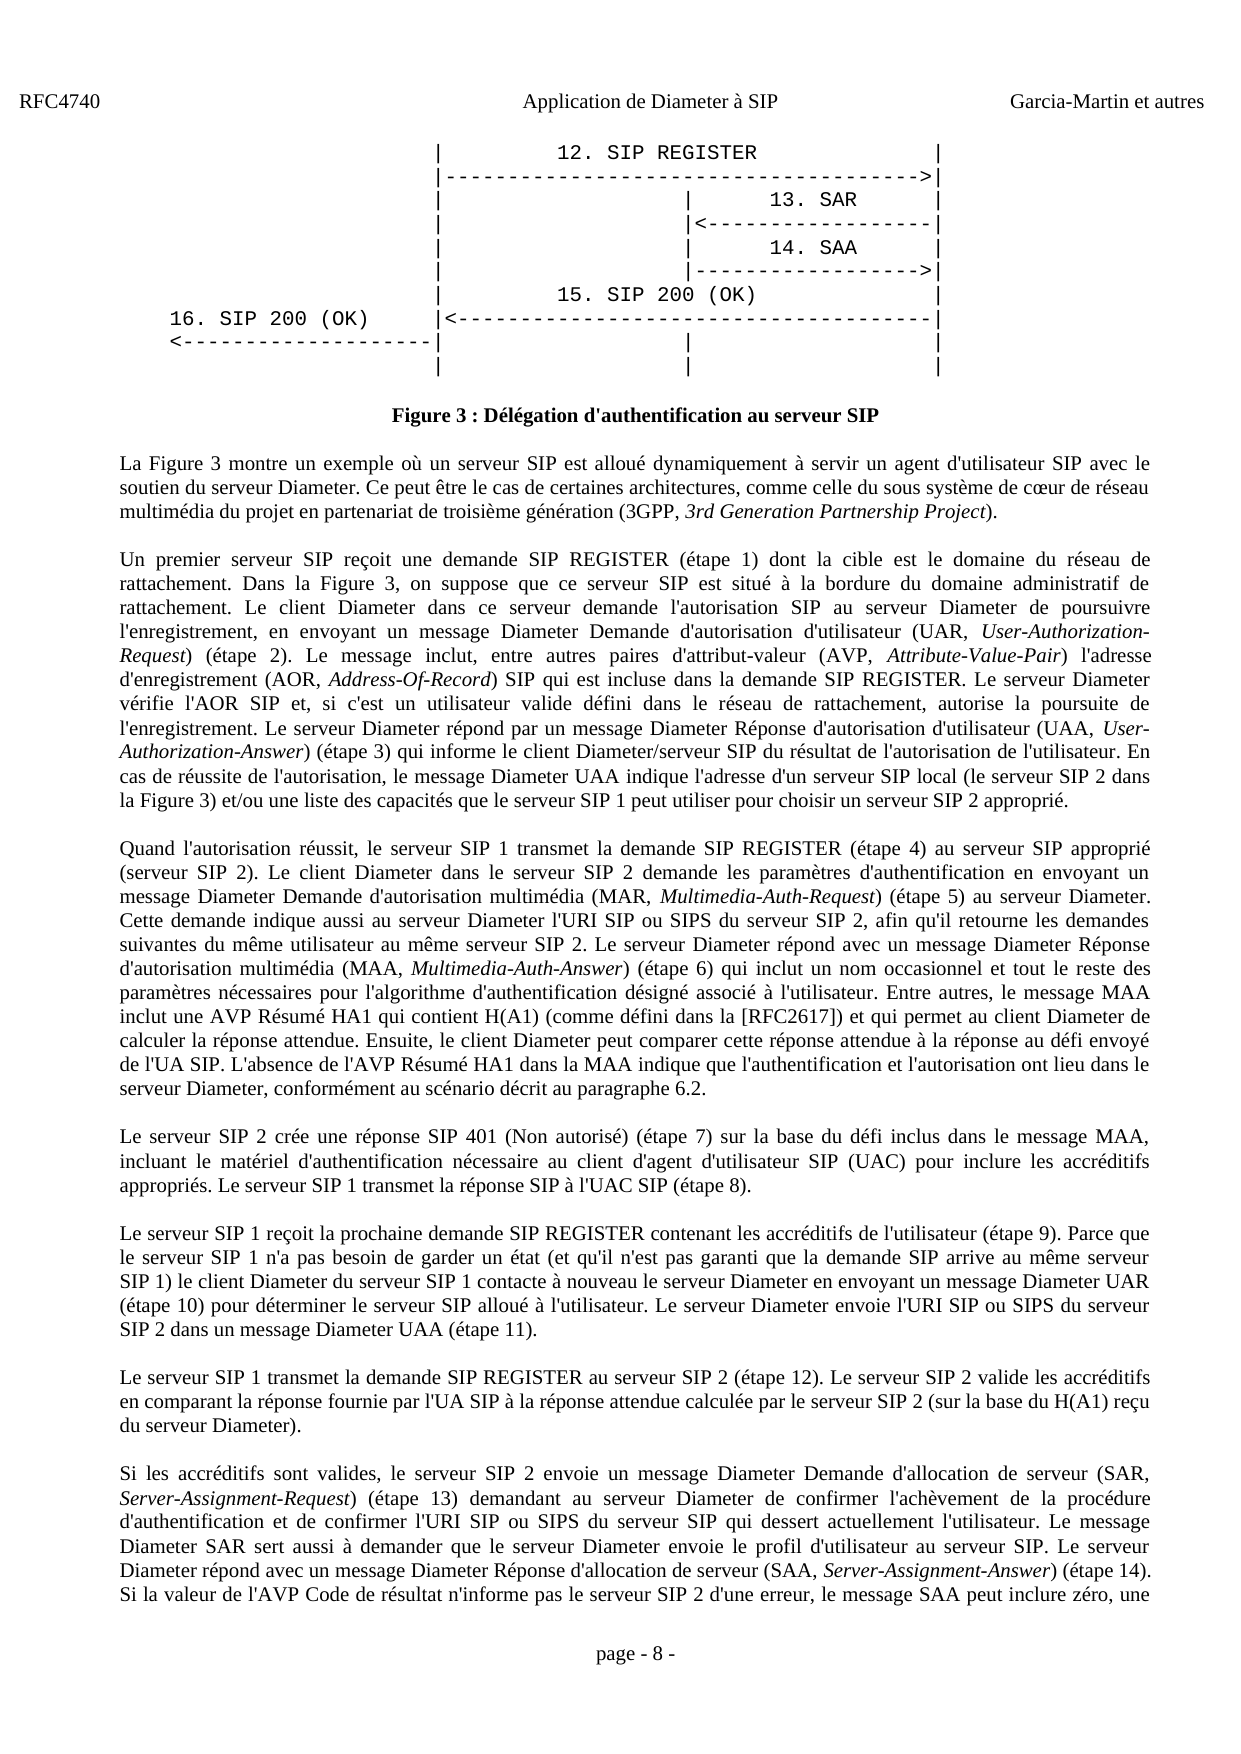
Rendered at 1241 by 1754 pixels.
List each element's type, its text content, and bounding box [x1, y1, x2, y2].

text | | 14. SAA | [119, 237, 1152, 260]
text | | 13. SAR | [119, 189, 1152, 213]
text |-------------------------------------->| [119, 166, 1152, 189]
text Si les accréditifs sont valides, le serveur SIP 2 envoie un message Diameter Demande d'allocation de serveur (SAR, Server-Assignment-Request) (étape 13) demandant au serveur Diameter de confirmer l'achèvement de la procédure d'authentification et de confirmer l'URI SIP ou SIPS du serveur SIP qui dessert actuellement l'utilisateur. Le message Diameter SAR sert aussi à demander que le serveur Diameter envoie le profil d'utilisateur au serveur SIP. Le serveur Diameter répond avec un message Diameter Réponse d'allocation de serveur (SAA, Server-Assignment-Answer) (étape 14). Si la valeur de l'AVP Code de résultat n'informe pas le serveur SIP 2 d'une erreur, le message SAA peut inclure zéro, une [119, 1461, 1152, 1606]
text | | | [119, 355, 1152, 378]
text 16. SIP 200 (OK) |<--------------------------------------| [119, 308, 1152, 331]
text Un premier serveur SIP reçoit une demande SIP REGISTER (étape 1) dont la cible est le domaine du réseau de rattachement. Dans la Figure 3, on suppose que ce serveur SIP est situé à la bordure du domaine administratif de rattachement. Le client Diameter dans ce serveur demande l'autorisation SIP au serveur Diameter de poursuivre l'enregistrement, en envoyant un message Diameter Demande d'autorisation d'utilisateur (UAR, User-Authorization-Request) (étape 2). Le message inclut, entre autres paires d'attribut-valeur (AVP, Attribute-Value-Pair) l'adresse d'enregistrement (AOR, Address-Of-Record) SIP qui est incluse dans la demande SIP REGISTER. Le serveur Diameter vérifie l'AOR SIP et, si c'est un utilisateur valide défini dans le réseau de rattachement, autorise la poursuite de l'enregistrement. Le serveur Diameter répond par un message Diameter Réponse d'autorisation d'utilisateur (UAA, User-Authorization-Answer) (étape 3) qui informe le client Diameter/serveur SIP du résultat de l'autorisation de l'utilisateur. En cas de réussite de l'autorisation, le message Diameter UAA indique l'adresse d'un serveur SIP local (le serveur SIP 2 dans la Figure 3) et/ou une liste des capacités que le serveur SIP 1 peut utiliser pour choisir un serveur SIP 2 approprié. [119, 547, 1152, 812]
text La Figure 3 montre un exemple où un serveur SIP est alloué dynamiquement à servir un agent d'utilisateur SIP avec le soutien du serveur Diameter. Ce peut être le cas de certaines architectures, comme celle du sous système de cœur de réseau multimédia du projet en partenariat de troisième génération (3GPP, 3rd Generation Partnership Project). [119, 451, 1152, 523]
text | 15. SIP 200 (OK) | [119, 284, 1152, 308]
text Le serveur SIP 1 reçoit la prochaine demande SIP REGISTER contenant les accréditifs de l'utilisateur (étape 9). Parce que le serveur SIP 1 n'a pas besoin de garder un état (et qu'il n'est pas garanti que la demande SIP arrive au même serveur SIP 1) le client Diameter du serveur SIP 1 contacte à nouveau le serveur Diameter en envoyant un message Diameter UAR (étape 10) pour déterminer le serveur SIP alloué à l'utilisateur. Le serveur Diameter envoie l'URI SIP ou SIPS du serveur SIP 2 dans un message Diameter UAA (étape 11). [119, 1221, 1152, 1341]
text | |------------------>| [119, 260, 1152, 284]
text Quand l'autorisation réussit, le serveur SIP 1 transmet la demande SIP REGISTER (étape 4) au serveur SIP approprié (serveur SIP 2). Le client Diameter dans le serveur SIP 2 demande les paramètres d'authentification en envoyant un message Diameter Demande d'autorisation multimédia (MAR, Multimedia-Auth-Request) (étape 5) au serveur Diameter. Cette demande indique aussi au serveur Diameter l'URI SIP ou SIPS du serveur SIP 2, afin qu'il retourne les demandes suivantes du même utilisateur au même serveur SIP 2. Le serveur Diameter répond avec un message Diameter Réponse d'autorisation multimédia (MAA, Multimedia-Auth-Answer) (étape 6) qui inclut un nom occasionnel et tout le reste des paramètres nécessaires pour l'algorithme d'authentification désigné associé à l'utilisateur. Entre autres, le message MAA inclut une AVP Résumé HA1 qui contient H(A1) (comme défini dans la [RFC2617]) et qui permet au client Diameter de calculer la réponse attendue. Ensuite, le client Diameter peut comparer cette réponse attendue à la réponse au défi envoyé de l'UA SIP. L'absence de l'AVP Résumé HA1 dans la MAA indique que l'authentification et l'autorisation ont lieu dans le serveur Diameter, conformément au scénario décrit au paragraphe 6.2. [119, 836, 1152, 1100]
text Le serveur SIP 1 transmet la demande SIP REGISTER au serveur SIP 2 (étape 12). Le serveur SIP 2 valide les accréditifs en comparant la réponse fournie par l'UA SIP à la réponse attendue calculée par le serveur SIP 2 (sur la base du H(A1) reçu du serveur Diameter). [119, 1365, 1152, 1437]
subtitle Figure 3 : Délégation d'authentification au serveur SIP [119, 403, 1152, 427]
text Le serveur SIP 2 crée une réponse SIP 401 (Non autorisé) (étape 7) sur la base du défi inclus dans le message MAA, incluant le matériel d'authentification nécessaire au client d'agent d'utilisateur SIP (UAC) pour inclure les accréditifs appropriés. Le serveur SIP 1 transmet la réponse SIP à l'UAC SIP (étape 8). [119, 1124, 1152, 1197]
text | |<------------------| [119, 213, 1152, 237]
text | 12. SIP REGISTER | [119, 142, 1152, 166]
text <--------------------| | | [119, 331, 1152, 355]
